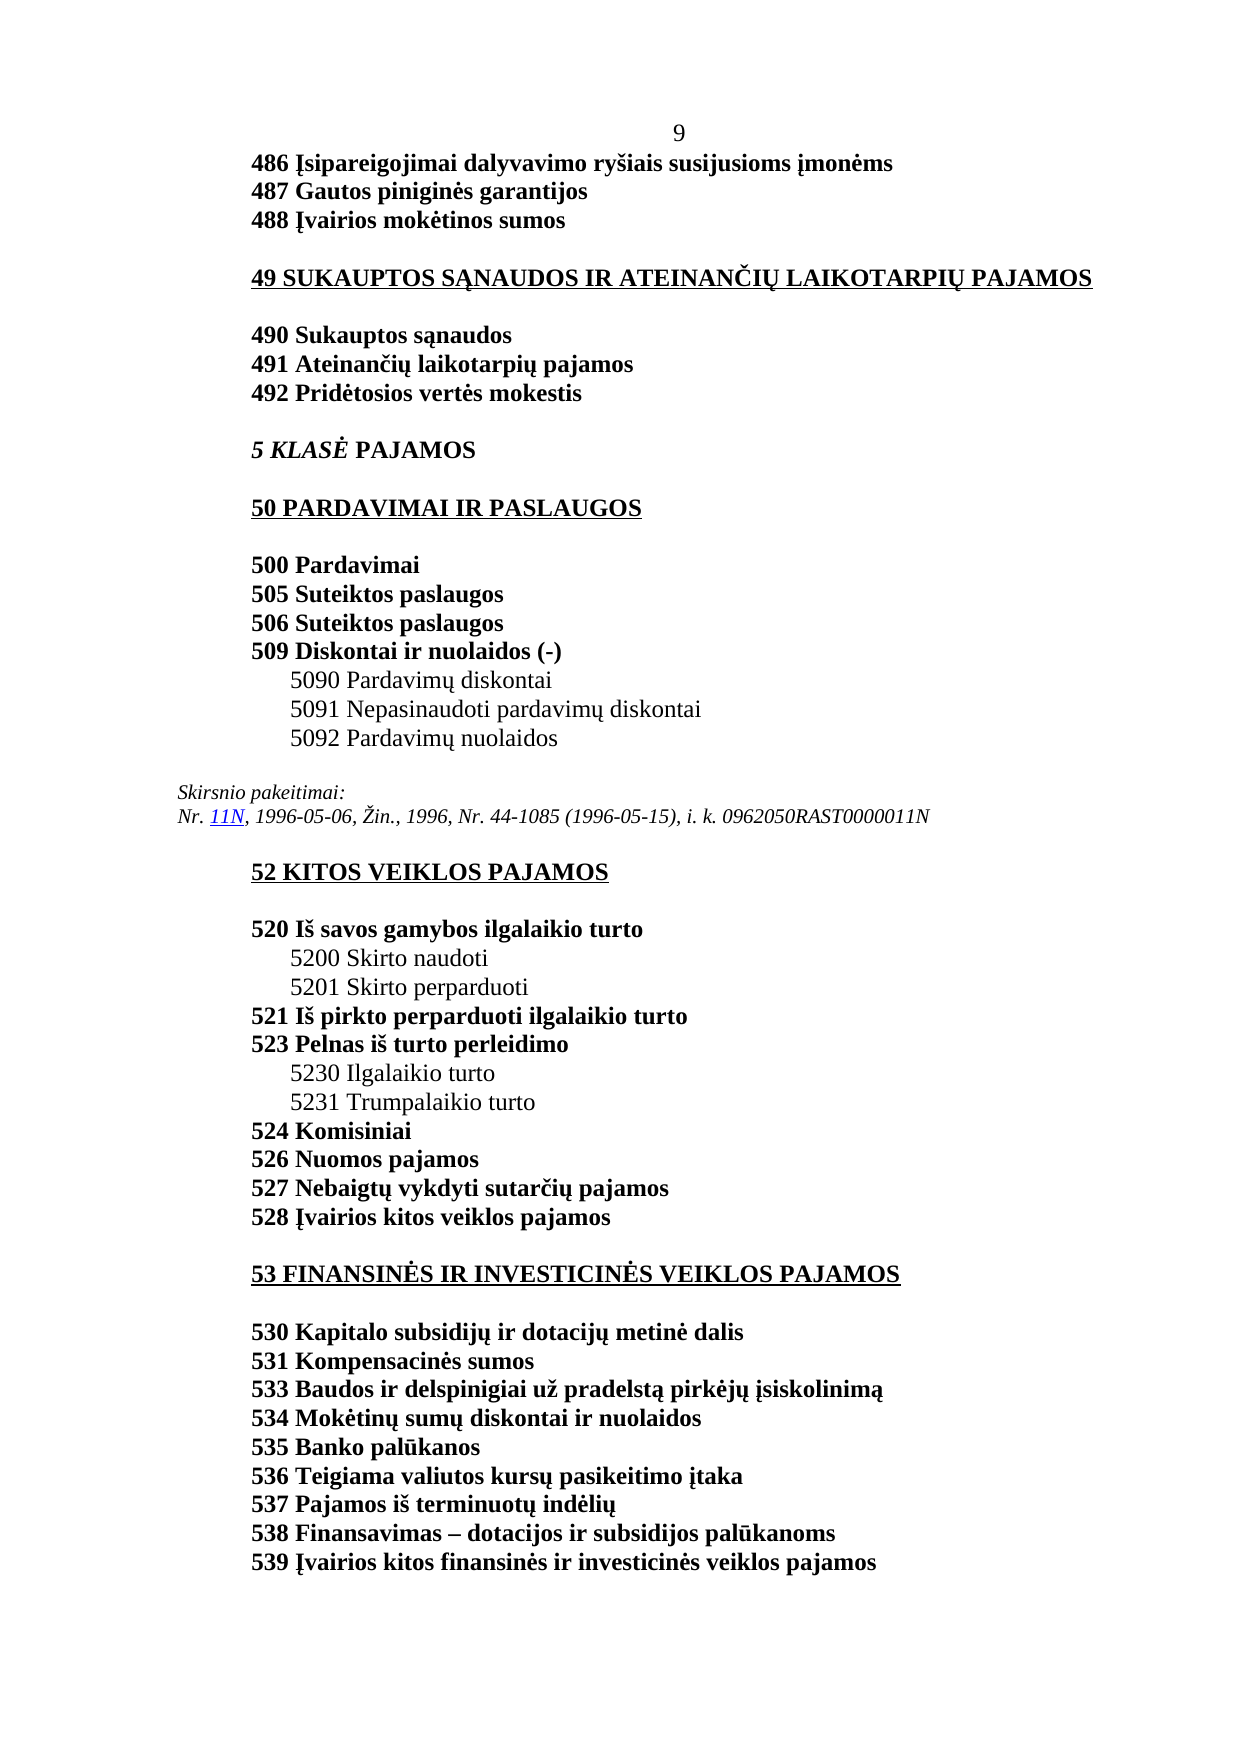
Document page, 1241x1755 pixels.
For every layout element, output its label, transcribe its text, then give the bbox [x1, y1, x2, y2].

text 5 KLASĖ PAJAMOS [177, 435, 1181, 464]
text 5201 Skirto perparduoti [177, 972, 1181, 1001]
text 537 Pajamos iš terminuotų indėlių [177, 1489, 1181, 1518]
text 486 Įsipareigojimai dalyvavimo ryšiais susijusioms įmonėms [177, 148, 1181, 176]
text 500 Pardavimai [177, 550, 1181, 579]
text 527 Nebaigtų vykdyti sutarčių pajamos [177, 1173, 1181, 1202]
text 535 Banko palūkanos [177, 1432, 1181, 1461]
text 492 Pridėtosios vertės mokestis [177, 378, 1181, 406]
text 491 Ateinančių laikotarpių pajamos [177, 349, 1181, 378]
text 530 Kapitalo subsidijų ir dotacijų metinė dalis [177, 1317, 1181, 1346]
text 533 Baudos ir delspinigiai už pradelstą pirkėjų įsiskolinimą [177, 1374, 1181, 1403]
text 538 Finansavimas – dotacijos ir subsidijos palūkanoms [177, 1518, 1181, 1547]
text 5092 Pardavimų nuolaidos [177, 723, 1181, 751]
text 5091 Nepasinaudoti pardavimų diskontai [177, 694, 1181, 723]
text 524 Komisiniai [177, 1116, 1181, 1144]
text 536 Teigiama valiutos kursų pasikeitimo įtaka [177, 1461, 1181, 1489]
text 50 PARDAVIMAI IR PASLAUGOS [177, 493, 1181, 521]
text 487 Gautos piniginės garantijos [177, 176, 1181, 205]
text 526 Nuomos pajamos [177, 1144, 1181, 1173]
text 509 Diskontai ir nuolaidos (-) [177, 636, 1181, 665]
text 523 Pelnas iš turto perleidimo [177, 1029, 1181, 1058]
text 505 Suteiktos paslaugos [177, 579, 1181, 608]
text 49 SUKAUPTOS SĄNAUDOS IR ATEINANČIŲ LAIKOTARPIŲ PAJAMOS [177, 263, 1181, 291]
text 5090 Pardavimų diskontai [177, 665, 1181, 694]
text 53 FINANSINĖS IR INVESTICINĖS VEIKLOS PAJAMOS [177, 1259, 1181, 1288]
text Skirsnio pakeitimai: [177, 780, 1181, 804]
text 5230 Ilgalaikio turto [177, 1058, 1181, 1087]
text Nr. 11N, 1996-05-06, Žin., 1996, Nr. 44-1085 (1996-05-15), i. k. 0962050RAST0000011N [177, 804, 1181, 828]
text 521 Iš pirkto perparduoti ilgalaikio turto [177, 1001, 1181, 1029]
text 52 KITOS VEIKLOS PAJAMOS [177, 857, 1181, 886]
text 490 Sukauptos sąnaudos [177, 320, 1181, 349]
text 539 Įvairios kitos finansinės ir investicinės veiklos pajamos [177, 1547, 1181, 1576]
text 534 Mokėtinų sumų diskontai ir nuolaidos [177, 1403, 1181, 1432]
text 531 Kompensacinės sumos [177, 1346, 1181, 1374]
text 506 Suteiktos paslaugos [177, 608, 1181, 636]
text 488 Įvairios mokėtinos sumos [177, 205, 1181, 234]
text 5231 Trumpalaikio turto [177, 1087, 1181, 1116]
text 5200 Skirto naudoti [177, 943, 1181, 972]
text 520 Iš savos gamybos ilgalaikio turto [177, 914, 1181, 943]
text 528 Įvairios kitos veiklos pajamos [177, 1202, 1181, 1231]
